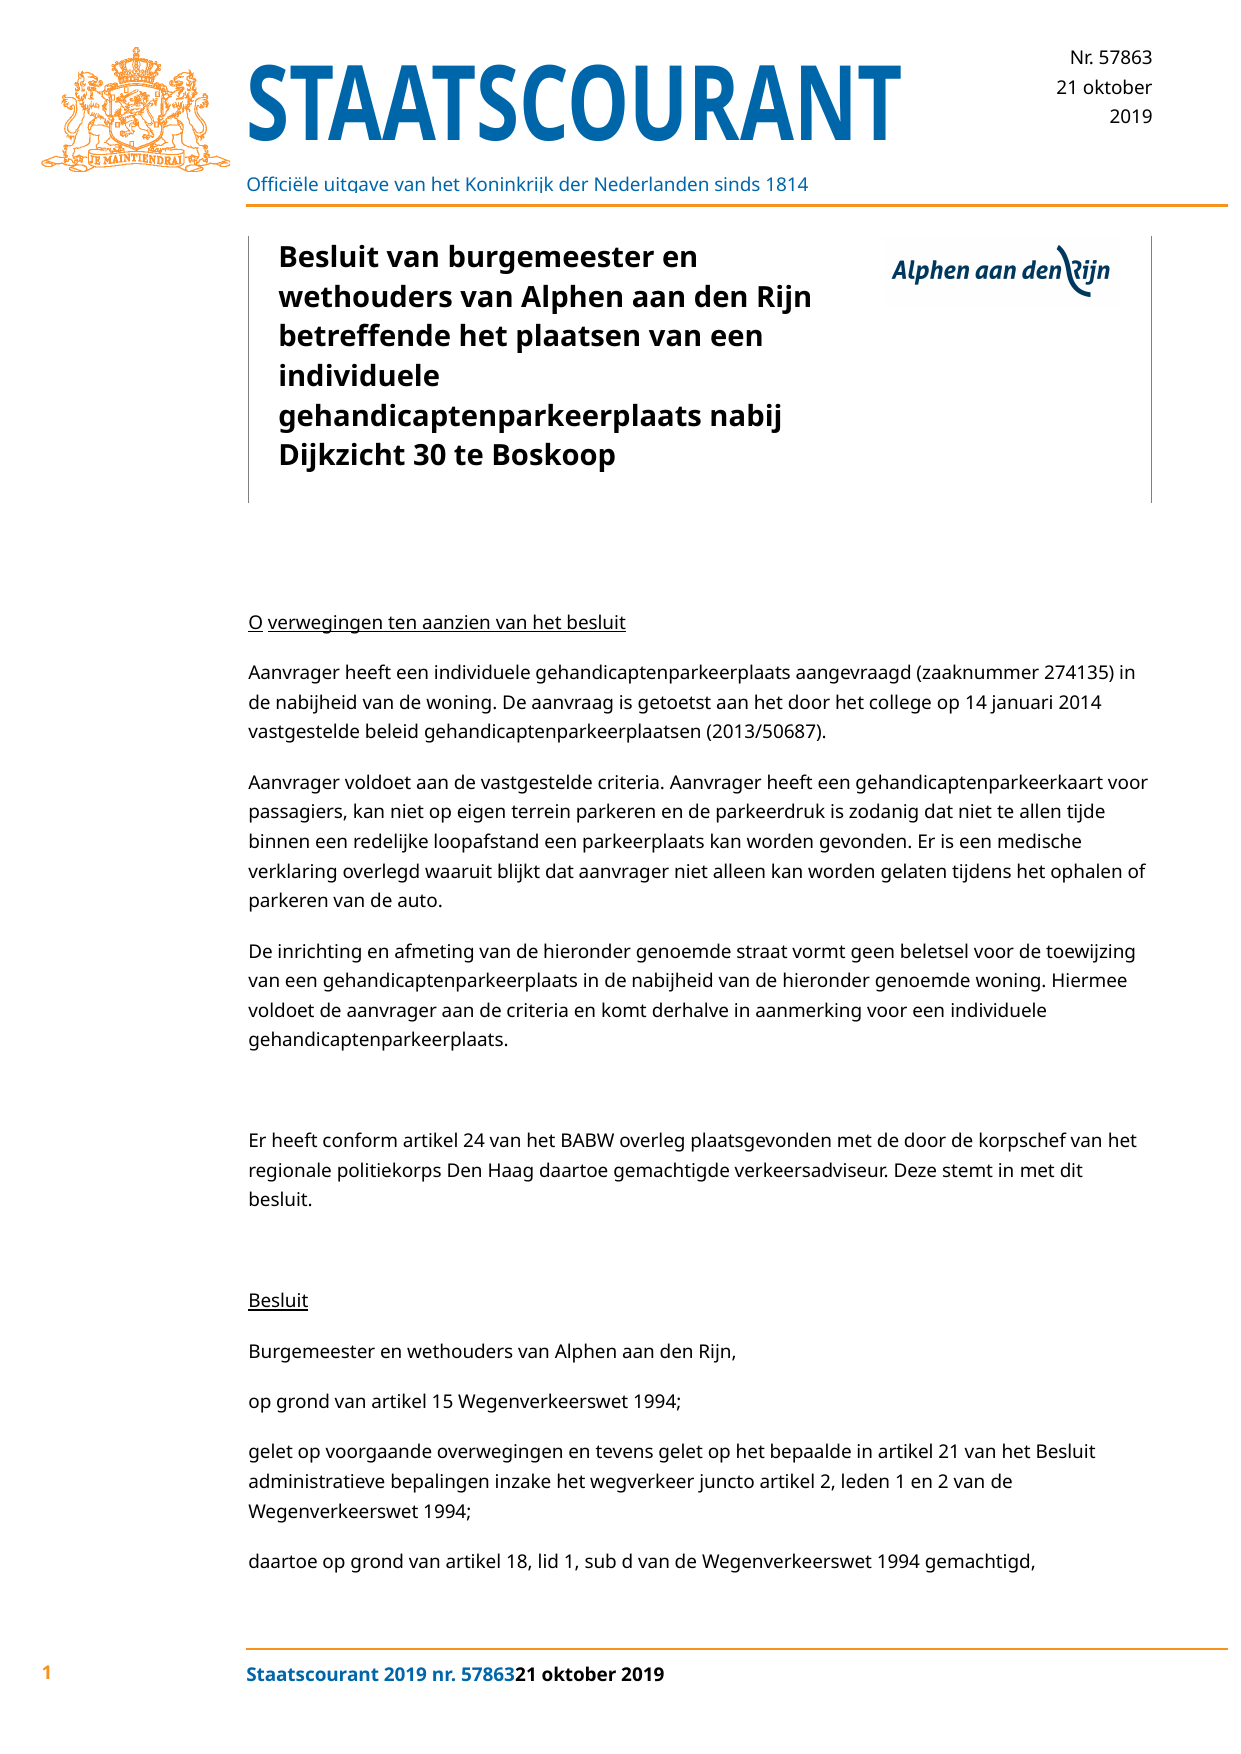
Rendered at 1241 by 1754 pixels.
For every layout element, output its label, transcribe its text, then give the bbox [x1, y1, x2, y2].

text O verwegingen ten aanzien van het besluit [248, 609, 1152, 635]
text Burgemeester en wethouders van Alphen aan den Rijn, [248, 1338, 1152, 1364]
text Aanvrager voldoet aan de vastgestelde criteria. Aanvrager heeft een gehandicaptenparkeerkaart voor passagiers, kan niet op eigen terrein parkeren en de parkeerdruk is zodanig dat niet te allen tijde binnen een redelijke loopafstand een parkeerplaats kan worden gevonden. Er is een medische verklaring overlegd waaruit blijkt dat aanvrager niet alleen kan worden gelaten tijdens het ophalen of parkeren van de auto. [248, 769, 1152, 913]
text Aanvrager heeft een individuele gehandicaptenparkeerplaats aangevraagd (zaaknummer 274135) in de nabijheid van de woning. De aanvraag is getoetst aan het door het college op 14 januari 2014 vastgestelde beleid gehandicaptenparkeerplaatsen (2013/50687). [248, 659, 1152, 744]
text De inrichting en afmeting van de hieronder genoemde straat vormt geen beletsel voor de toewijzing van een gehandicaptenparkeerplaats in de nabijheid van de hieronder genoemde woning. Hiermee voldoet de aanvrager aan de criteria en komt derhalve in aanmerking voor een individuele gehandicaptenparkeerplaats. [248, 938, 1152, 1052]
text Er heeft conform artikel 24 van het BABW overleg plaatsgevonden met de door de korpschef van het regionale politiekorps Den Haag daartoe gemachtigde verkeersadviseur. Deze stemt in met dit besluit. [248, 1127, 1152, 1212]
table_header Besluit van burgemeester en wethouders van Alphen aan den Rijn betreffende het plaatsen van een individuele gehandicaptenparkeerplaats nabij Dijkzicht 30 te Boskoop [249, 236, 850, 503]
text gelet op voorgaande overwegingen en tevens gelet op het bepaalde in artikel 21 van het Besluit administratieve bepalingen inzake het wegverkeer juncto artikel 2, leden 1 en 2 van de Wegenverkeerswet 1994; [248, 1439, 1152, 1524]
text daartoe op grond van artikel 18, lid 1, sub d van de Wegenverkeerswet 1994 gemachtigd, [248, 1548, 1152, 1574]
text Besluit [248, 1287, 1152, 1313]
picture [41, 47, 231, 172]
table_header [850, 236, 1151, 503]
text op grond van artikel 15 Wegenverkeerswet 1994; [248, 1388, 1152, 1414]
picture [882, 236, 1119, 306]
